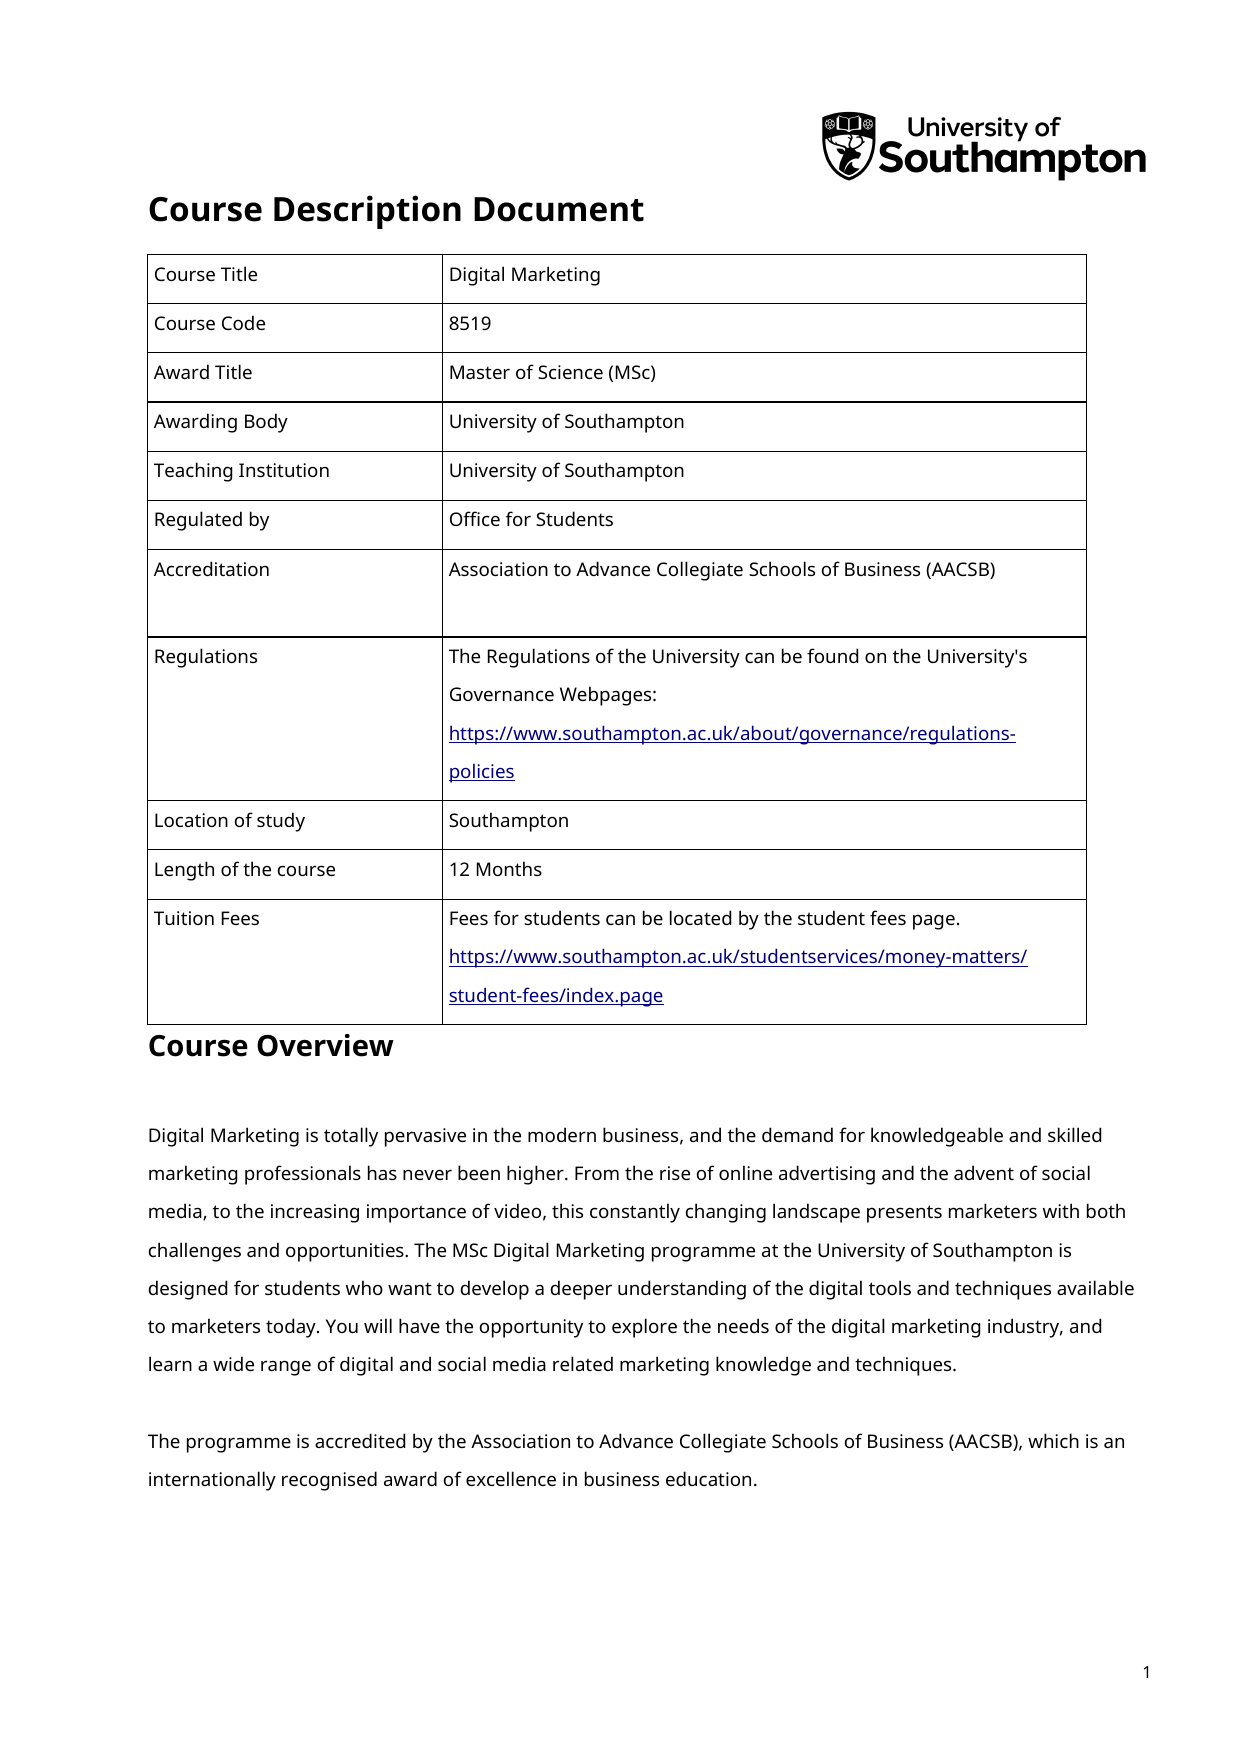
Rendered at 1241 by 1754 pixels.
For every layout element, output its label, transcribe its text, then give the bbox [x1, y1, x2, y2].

subtitle Course Description Document [148, 186, 1152, 231]
table_header Digital Marketing [443, 255, 1086, 303]
table_cell Southampton [443, 801, 1086, 849]
subtitle Course Overview [148, 1025, 1152, 1065]
table_cell Accreditation [148, 550, 442, 636]
table_cell Award Title [148, 353, 442, 401]
table_cell Association to Advance Collegiate Schools of Business (AACSB) [443, 550, 1086, 636]
table_cell Tuition Fees [148, 900, 442, 1024]
table_cell Regulations [148, 638, 442, 800]
table_cell Fees for students can be located by the student fees page. https://www.southampton.ac.uk/studentservices/money-matters/student-fees/index.page [443, 900, 1086, 1024]
table_cell Length of the course [148, 850, 442, 898]
table_cell University of Southampton [443, 452, 1086, 500]
text Digital Marketing is totally pervasive in the modern business, and the demand for knowledgeable and skilled marketing professionals has never been higher. From the rise of online advertising and the advent of social media, to the increasing importance of video, this constantly changing landscape presents marketers with both challenges and opportunities. The MSc Digital Marketing programme at the University of Southampton is designed for students who want to develop a deeper understanding of the digital tools and techniques available to marketers today. You will have the opportunity to explore the needs of the digital marketing industry, and learn a wide range of digital and social media related marketing knowledge and techniques. The programme is accredited by the Association to Advance Collegiate Schools of Business (AACSB), which is an internationally recognised award of excellence in business education. [148, 1122, 1152, 1492]
table_cell Awarding Body [148, 403, 442, 451]
table_cell Office for Students [443, 501, 1086, 549]
table_cell 8519 [443, 304, 1086, 352]
table_cell Location of study [148, 801, 442, 849]
table_cell Master of Science (MSc) [443, 353, 1086, 401]
table_cell Course Code [148, 304, 442, 352]
table_header Course Title [148, 255, 442, 303]
table_cell Regulated by [148, 501, 442, 549]
table_cell University of Southampton [443, 403, 1086, 451]
table_cell The Regulations of the University can be found on the University's Governance Webpages: https://www.southampton.ac.uk/about/governance/regulations-policies [443, 638, 1086, 800]
table_cell 12 Months [443, 850, 1086, 898]
table_cell Teaching Institution [148, 452, 442, 500]
